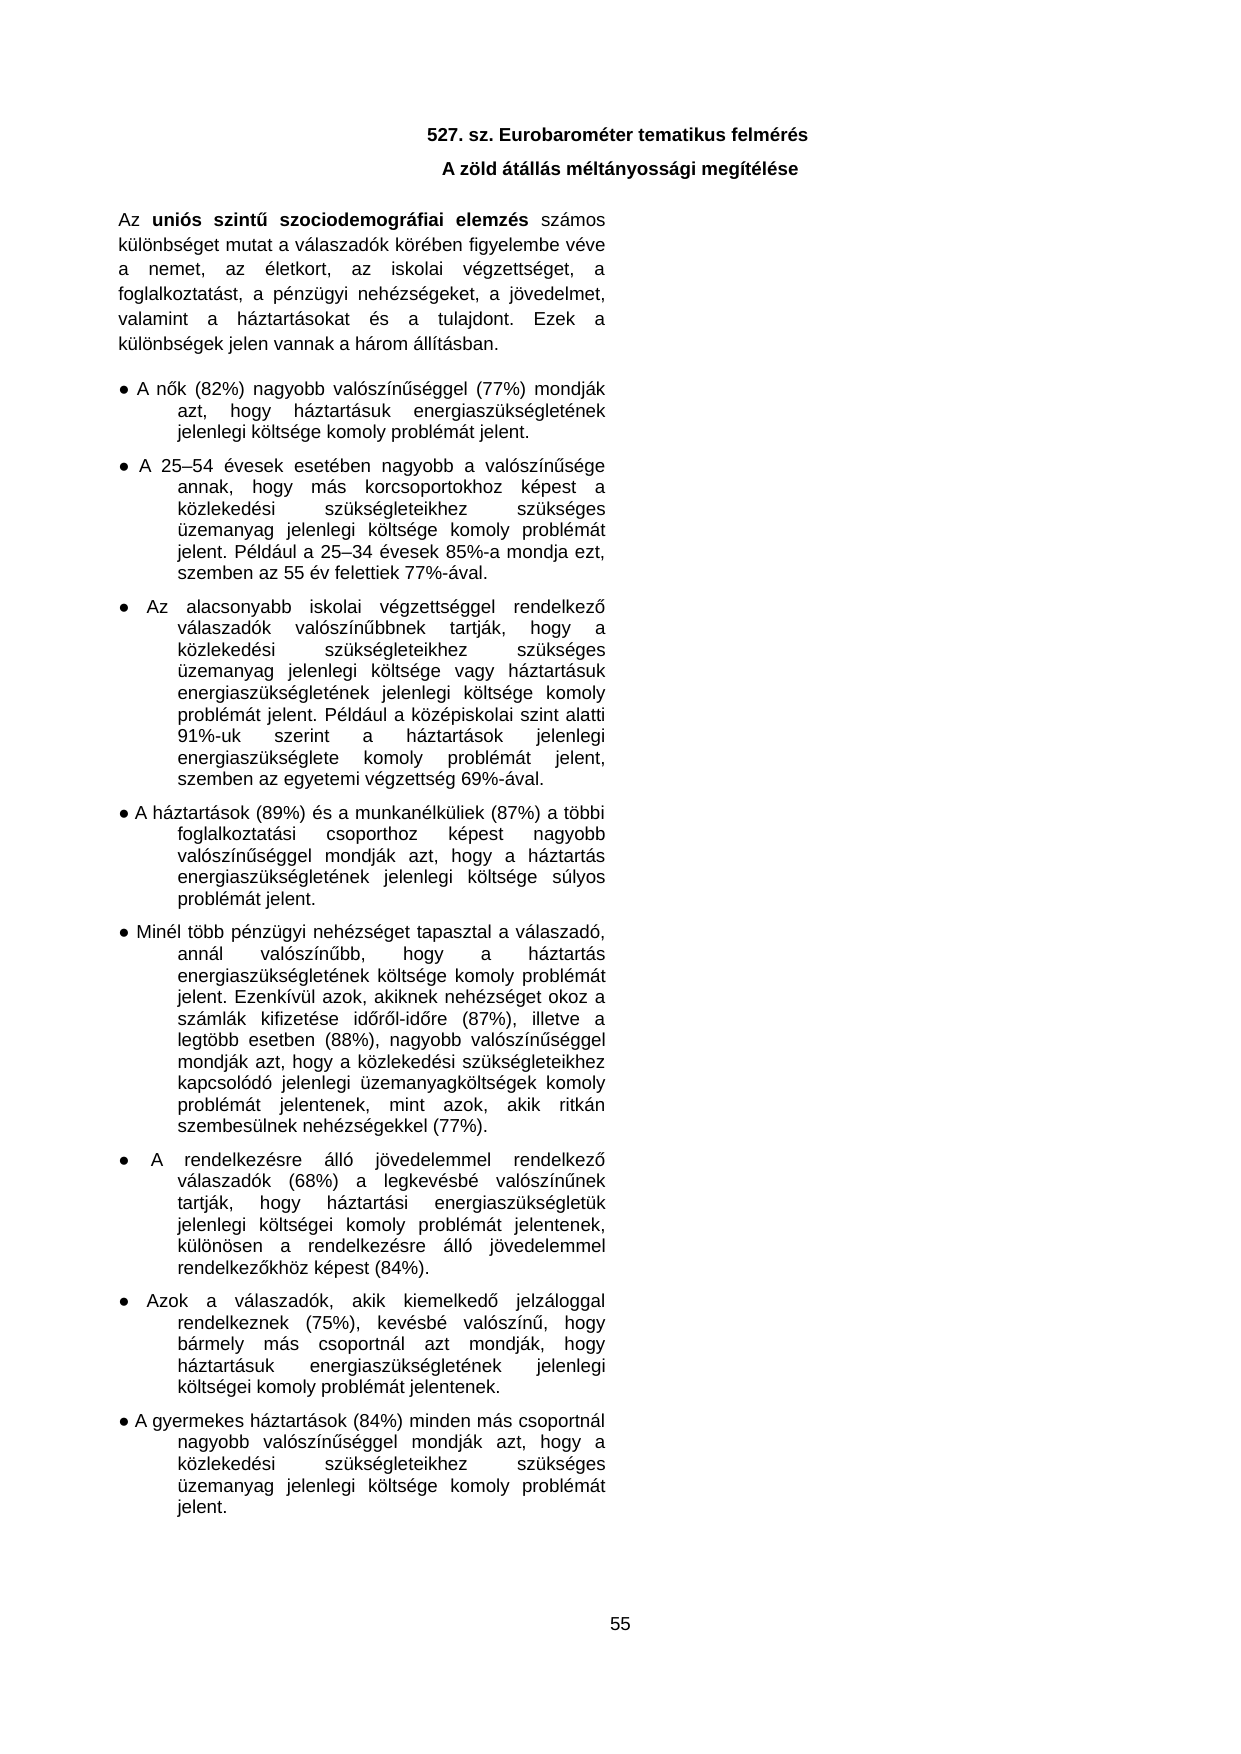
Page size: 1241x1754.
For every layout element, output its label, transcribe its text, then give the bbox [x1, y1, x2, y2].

text ● A 25–54 évesek esetében nagyobb a valószínűsége annak, hogy más korcsoportokhoz képest a közlekedési szükségleteikhez szükséges üzemanyag jelenlegi költsége komoly problémát jelent. Például a 25–34 évesek 85%-a mondja ezt, szemben az 55 év felettiek 77%-ával. [118, 454, 605, 584]
text ● A háztartások (89%) és a munkanélküliek (87%) a többi foglalkoztatási csoporthoz képest nagyobb valószínűséggel mondják azt, hogy a háztartás energiaszükségletének jelenlegi költsége súlyos problémát jelent. [118, 802, 605, 909]
text ● A nők (82%) nagyobb valószínűséggel (77%) mondják azt, hogy háztartásuk energiaszükségletének jelenlegi költsége komoly problémát jelent. [118, 378, 605, 442]
text ● Az alacsonyabb iskolai végzettséggel rendelkező válaszadók valószínűbbnek tartják, hogy a közlekedési szükségleteikhez szükséges üzemanyag jelenlegi költsége vagy háztartásuk energiaszükségletének jelenlegi költsége komoly problémát jelent. Például a középiskolai szint alatti 91%-uk szerint a háztartások jelenlegi energiaszükséglete komoly problémát jelent, szemben az egyetemi végzettség 69%-ával. [118, 596, 605, 790]
text ● Minél több pénzügyi nehézséget tapasztal a válaszadó, annál valószínűbb, hogy a háztartás energiaszükségletének költsége komoly problémát jelent. Ezenkívül azok, akiknek nehézséget okoz a számlák kifizetése időről-időre (87%), illetve a legtöbb esetben (88%), nagyobb valószínűséggel mondják azt, hogy a közlekedési szükségleteikhez kapcsolódó jelenlegi üzemanyagköltségek komoly problémát jelentenek, mint azok, akik ritkán szembesülnek nehézségekkel (77%). [118, 921, 605, 1137]
text ● A gyermekes háztartások (84%) minden más csoportnál nagyobb valószínűséggel mondják azt, hogy a közlekedési szükségleteikhez szükséges üzemanyag jelenlegi költsége komoly problémát jelent. [118, 1410, 605, 1517]
text ● Azok a válaszadók, akik kiemelkedő jelzáloggal rendelkeznek (75%), kevésbé valószínű, hogy bármely más csoportnál azt mondják, hogy háztartásuk energiaszükségletének jelenlegi költségei komoly problémát jelentenek. [118, 1290, 605, 1398]
text ● A rendelkezésre álló jövedelemmel rendelkező válaszadók (68%) a legkevésbé valószínűnek tartják, hogy háztartási energiaszükségletük jelenlegi költségei komoly problémát jelentenek, különösen a rendelkezésre álló jövedelemmel rendelkezőkhöz képest (84%). [118, 1149, 605, 1278]
text Az uniós szintű szociodemográfiai elemzés számos különbséget mutat a válaszadók körében figyelembe véve a nemet, az életkort, az iskolai végzettséget, a foglalkoztatást, a pénzügyi nehézségeket, a jövedelmet, valamint a háztartásokat és a tulajdont. Ezek a különbségek jelen vannak a három állításban. [118, 208, 605, 354]
